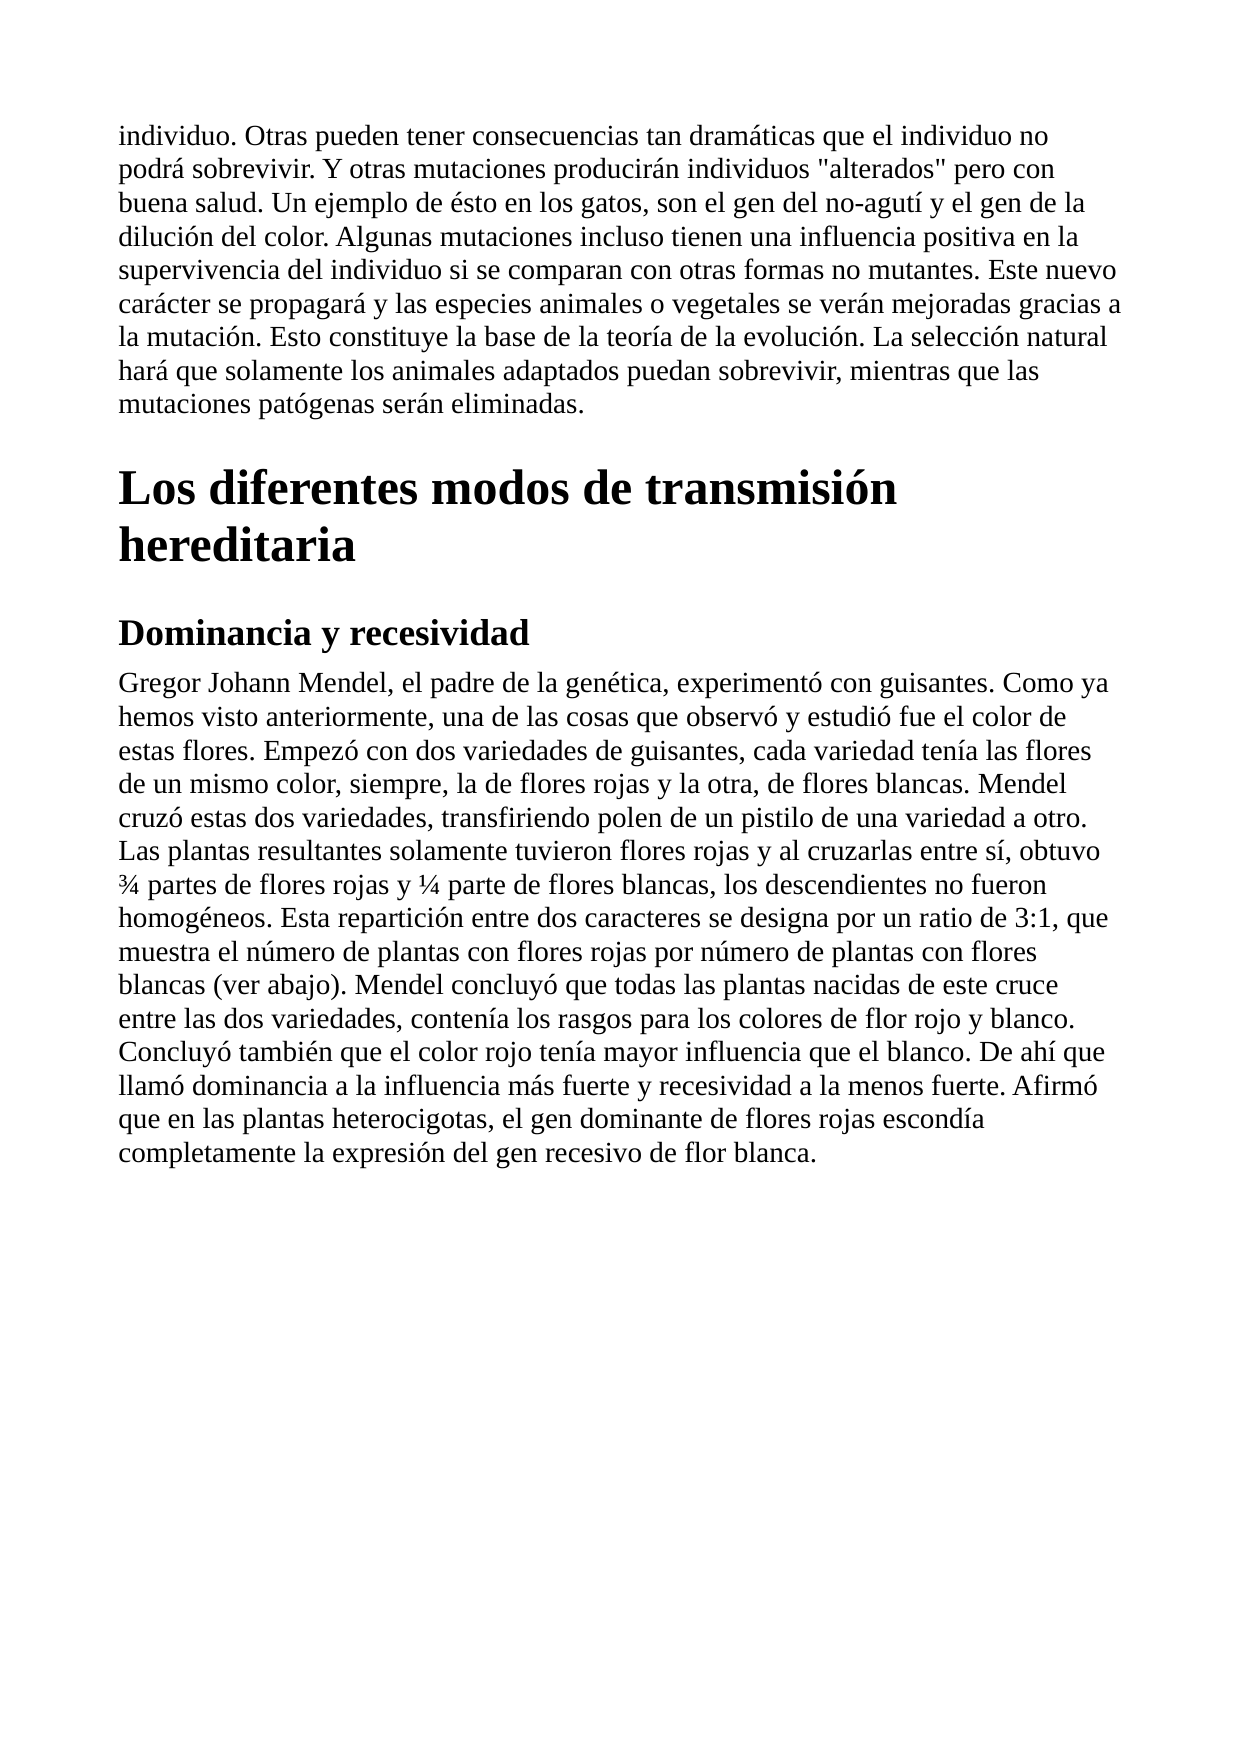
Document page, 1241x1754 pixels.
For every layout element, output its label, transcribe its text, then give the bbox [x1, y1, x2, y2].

text individuo. Otras pueden tener consecuencias tan dramáticas que el individuo no podrá sobrevivir. Y otras mutaciones producirán individuos "alterados" pero con buena salud. Un ejemplo de ésto en los gatos, son el gen del no-agutí y el gen de la dilución del color. Algunas mutaciones incluso tienen una influencia positiva en la supervivencia del individuo si se comparan con otras formas no mutantes. Este nuevo carácter se propagará y las especies animales o vegetales se verán mejoradas gracias a la mutación. Esto constituye la base de la teoría de la evolución. La selección natural hará que solamente los animales adaptados puedan sobrevivir, mientras que las mutaciones patógenas serán eliminadas. [118, 118, 1122, 420]
text Gregor Johann Mendel, el padre de la genética, experimentó con guisantes. Como ya hemos visto anteriormente, una de las cosas que observó y estudió fue el color de estas flores. Empezó con dos variedades de guisantes, cada variedad tenía las flores de un mismo color, siempre, la de flores rojas y la otra, de flores blancas. Mendel cruzó estas dos variedades, transfiriendo polen de un pistilo de una variedad a otro. Las plantas resultantes solamente tuvieron flores rojas y al cruzarlas entre sí, obtuvo ¾ partes de flores rojas y ¼ parte de flores blancas, los descendientes no fueron homogéneos. Esta repartición entre dos caracteres se designa por un ratio de 3:1, que muestra el número de plantas con flores rojas por número de plantas con flores blancas (ver abajo). Mendel concluyó que todas las plantas nacidas de este cruce entre las dos variedades, contenía los rasgos para los colores de flor rojo y blanco. Concluyó también que el color rojo tenía mayor influencia que el blanco. De ahí que llamó dominancia a la influencia más fuerte y recesividad a la menos fuerte. Afirmó que en las plantas heterocigotas, el gen dominante de flores rojas escondía completamente la expresión del gen recesivo de flor blanca. [118, 666, 1122, 1169]
subtitle Los diferentes modos de transmisión hereditaria [118, 457, 1122, 572]
subtitle Dominancia y recesividad [118, 610, 1122, 653]
